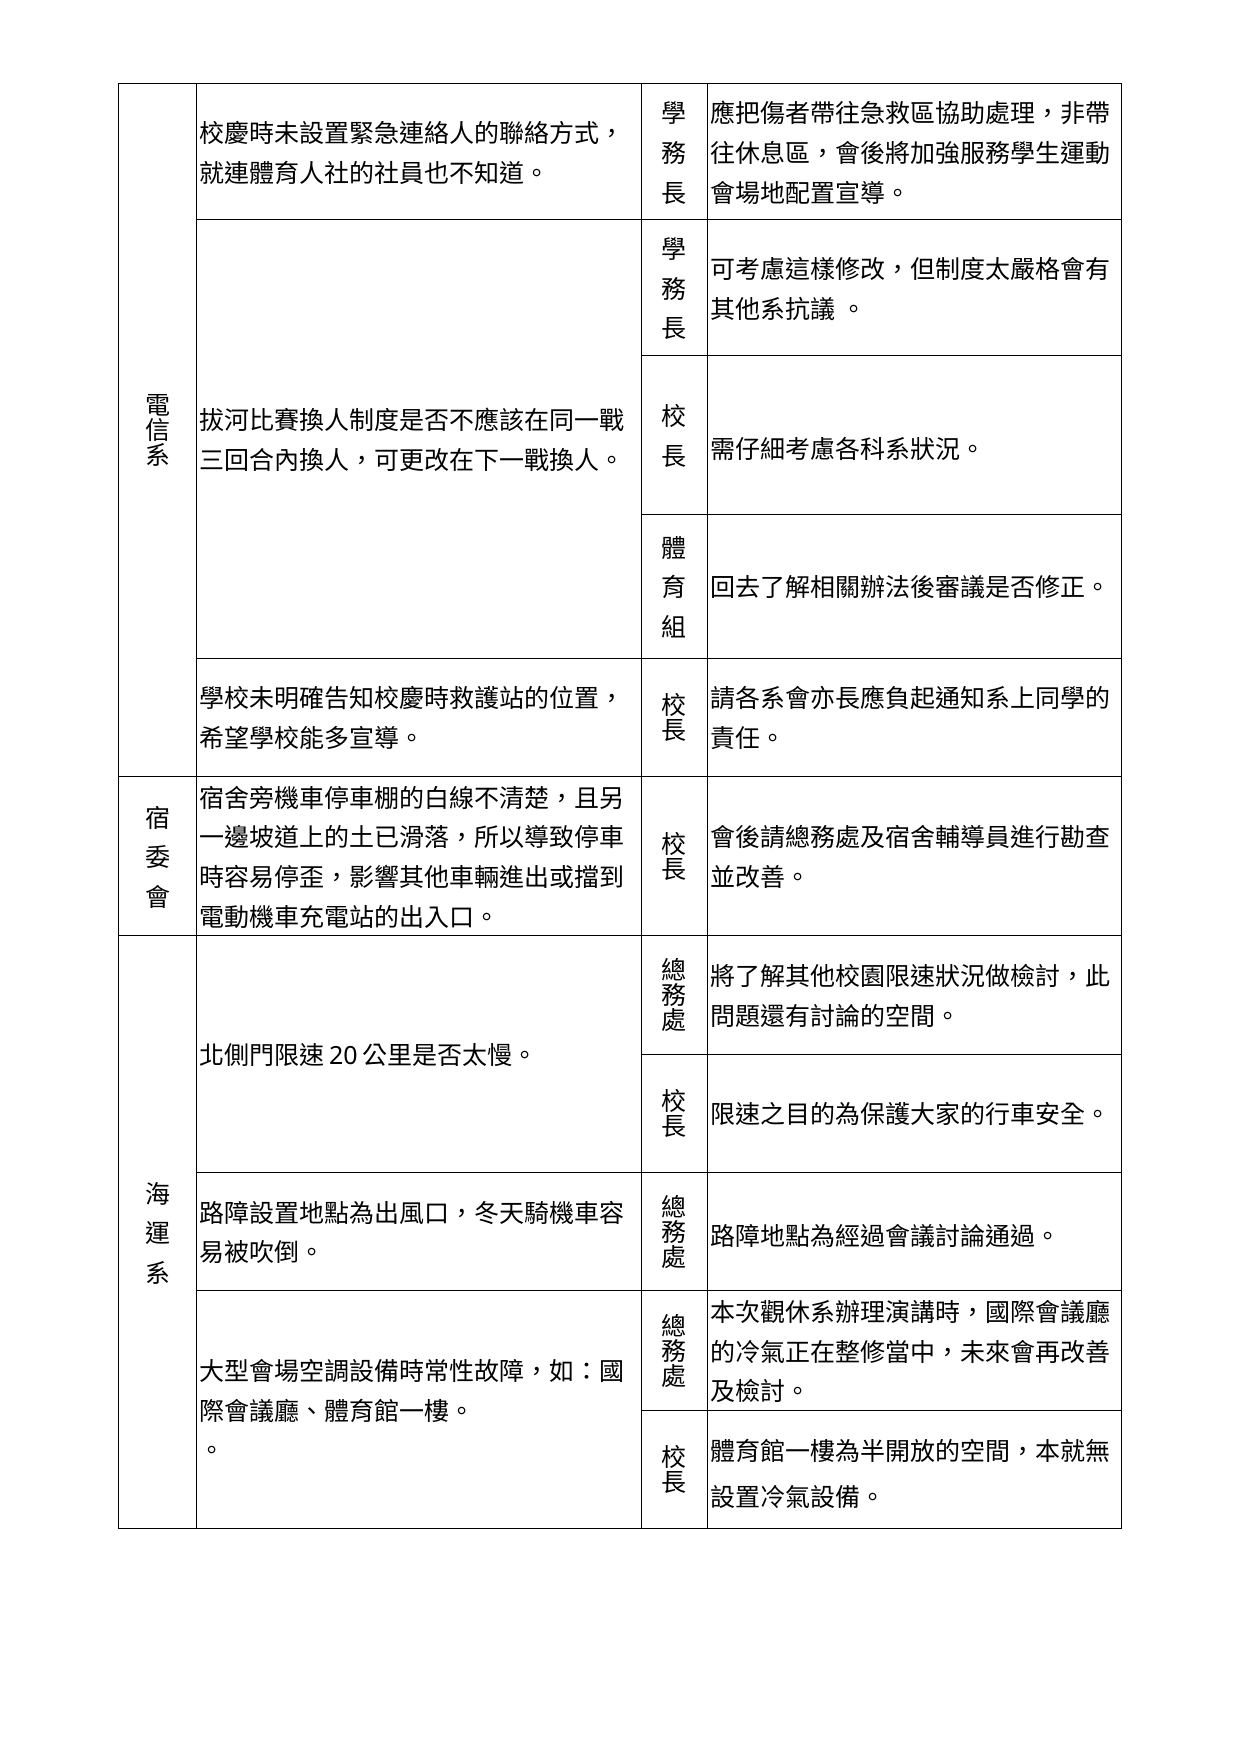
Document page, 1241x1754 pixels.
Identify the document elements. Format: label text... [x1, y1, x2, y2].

table_cell 總務處 [642, 1291, 707, 1410]
table_cell 校長 [642, 1411, 707, 1528]
table_cell 拔河比賽換人制度是否不應該在同一戰三回合內換人，可更改在下一戰換人。 [197, 220, 641, 657]
table_cell 路障設置地點為出風口，冬天騎機車容易被吹倒。 [197, 1173, 641, 1290]
table_cell 校長 [642, 659, 707, 776]
table_cell 體育館一樓為半開放的空間，本就無設置冷氣設備。 [708, 1411, 1121, 1528]
table_cell 需仔細考慮各科系狀況。 [708, 356, 1121, 514]
table_cell 校慶時未設置緊急連絡人的聯絡方式，就連體育人社的社員也不知道。 [197, 84, 641, 219]
table_cell 宿委會 [119, 777, 196, 935]
table_cell 北側門限速20公里是否太慢。 [197, 936, 641, 1172]
table_cell 宿舍旁機車停車棚的白線不清楚，且另一邊坡道上的土已滑落，所以導致停車時容易停歪，影響其他車輛進出或擋到電動機車充電站的出入口。 [197, 777, 641, 935]
table_cell 本次觀休系辦理演講時，國際會議廳的冷氣正在整修當中，未來會再改善及檢討。 [708, 1291, 1121, 1410]
table_cell 學務長 [642, 84, 707, 219]
table_cell 限速之目的為保護大家的行車安全。 [708, 1055, 1121, 1172]
table_cell 電信系 [119, 84, 196, 776]
table_cell 體育組 [642, 515, 707, 657]
table_cell 將了解其他校園限速狀況做檢討，此問題還有討論的空間。 [708, 936, 1121, 1053]
table_cell 海運系 [119, 936, 196, 1528]
table_cell 可考慮這樣修改，但制度太嚴格會有其他系抗議 。 [708, 220, 1121, 355]
table_cell 總務處 [642, 1173, 707, 1290]
table_cell 學務長 [642, 220, 707, 355]
table_cell 校長 [642, 356, 707, 514]
table_cell 會後請總務處及宿舍輔導員進行勘查並改善。 [708, 777, 1121, 935]
table_cell 大型會場空調設備時常性故障，如：國際會議廳、體育館一樓。 。 [197, 1291, 641, 1528]
table_cell 學校未明確告知校慶時救護站的位置，希望學校能多宣導。 [197, 659, 641, 776]
table_cell 請各系會亦長應負起通知系上同學的責任。 [708, 659, 1121, 776]
table_cell 回去了解相關辦法後審議是否修正。 [708, 515, 1121, 657]
table_cell 總務處 [642, 936, 707, 1053]
table_cell 校長 [642, 1055, 707, 1172]
table_cell 路障地點為經過會議討論通過。 [708, 1173, 1121, 1290]
table_cell 校長 [642, 777, 707, 935]
table_cell 應把傷者帶往急救區協助處理，非帶往休息區，會後將加強服務學生運動會場地配置宣導。 [708, 84, 1121, 219]
